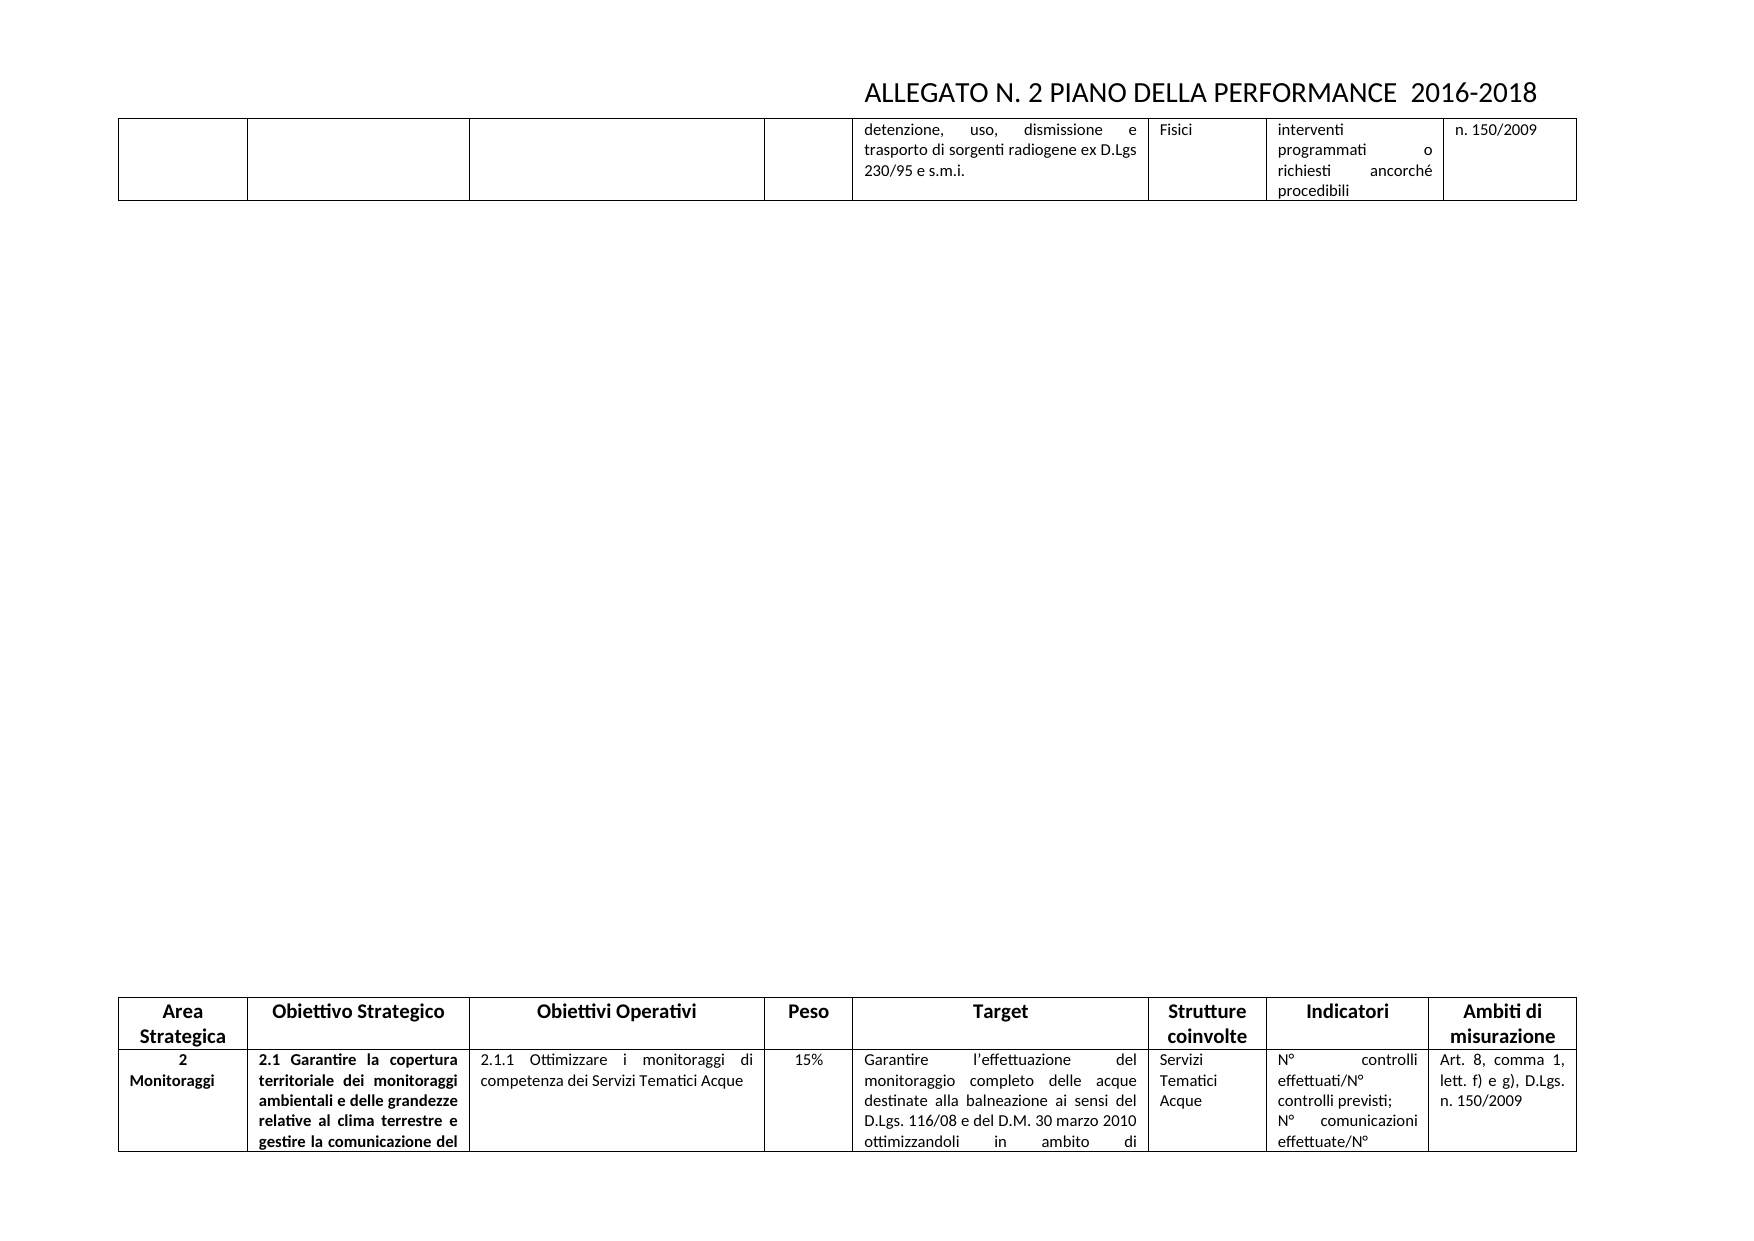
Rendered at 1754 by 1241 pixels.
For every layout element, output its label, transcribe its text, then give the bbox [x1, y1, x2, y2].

table_cell N° controlli effettuati/N° controlli previsti; N° comunicazioni effettuate/N° [1267, 1050, 1428, 1151]
table_header Target [853, 998, 1148, 1049]
table_header Peso [765, 998, 852, 1049]
table_cell Garantire l’effettuazione del monitoraggio completo delle acque destinate alla balneazione ai sensi del D.Lgs. 116/08 e del D.M. 30 marzo 2010 ottimizzandoli in ambito di [853, 1050, 1148, 1151]
table_header Strutture coinvolte [1149, 998, 1266, 1049]
table_cell [470, 119, 764, 200]
table_cell [248, 119, 469, 200]
table_cell detenzione, uso, dismissione e trasporto di sorgenti radiogene ex D.Lgs 230/95 e s.m.i. [853, 119, 1148, 200]
table_header Indicatori [1267, 998, 1428, 1049]
table_header Obiettivo Strategico [248, 998, 469, 1049]
table_cell Art. 8, comma 1, lett. f) e g), D.Lgs. n. 150/2009 [1429, 1050, 1576, 1151]
table_cell Fisici [1149, 119, 1266, 200]
table_header Area Strategica [119, 998, 247, 1049]
table_cell 2.1 Garantire la copertura territoriale dei monitoraggi ambientali e delle grandezze relative al clima terrestre e gestire la comunicazione del [248, 1050, 469, 1151]
table_cell [119, 119, 247, 200]
table_cell Servizi Tematici Acque [1149, 1050, 1266, 1151]
table_cell [765, 119, 852, 200]
table_cell n. 150/2009 [1444, 119, 1576, 200]
table_header Ambiti di misurazione [1429, 998, 1576, 1049]
table_cell 15% [765, 1050, 852, 1151]
table_cell 2.1.1 Ottimizzare i monitoraggi di competenza dei Servizi Tematici Acque [470, 1050, 764, 1151]
table_cell 2 Monitoraggi [119, 1050, 247, 1151]
table_header Obiettivi Operativi [470, 998, 764, 1049]
table_cell interventi programmati o richiesti ancorché procedibili [1267, 119, 1443, 200]
